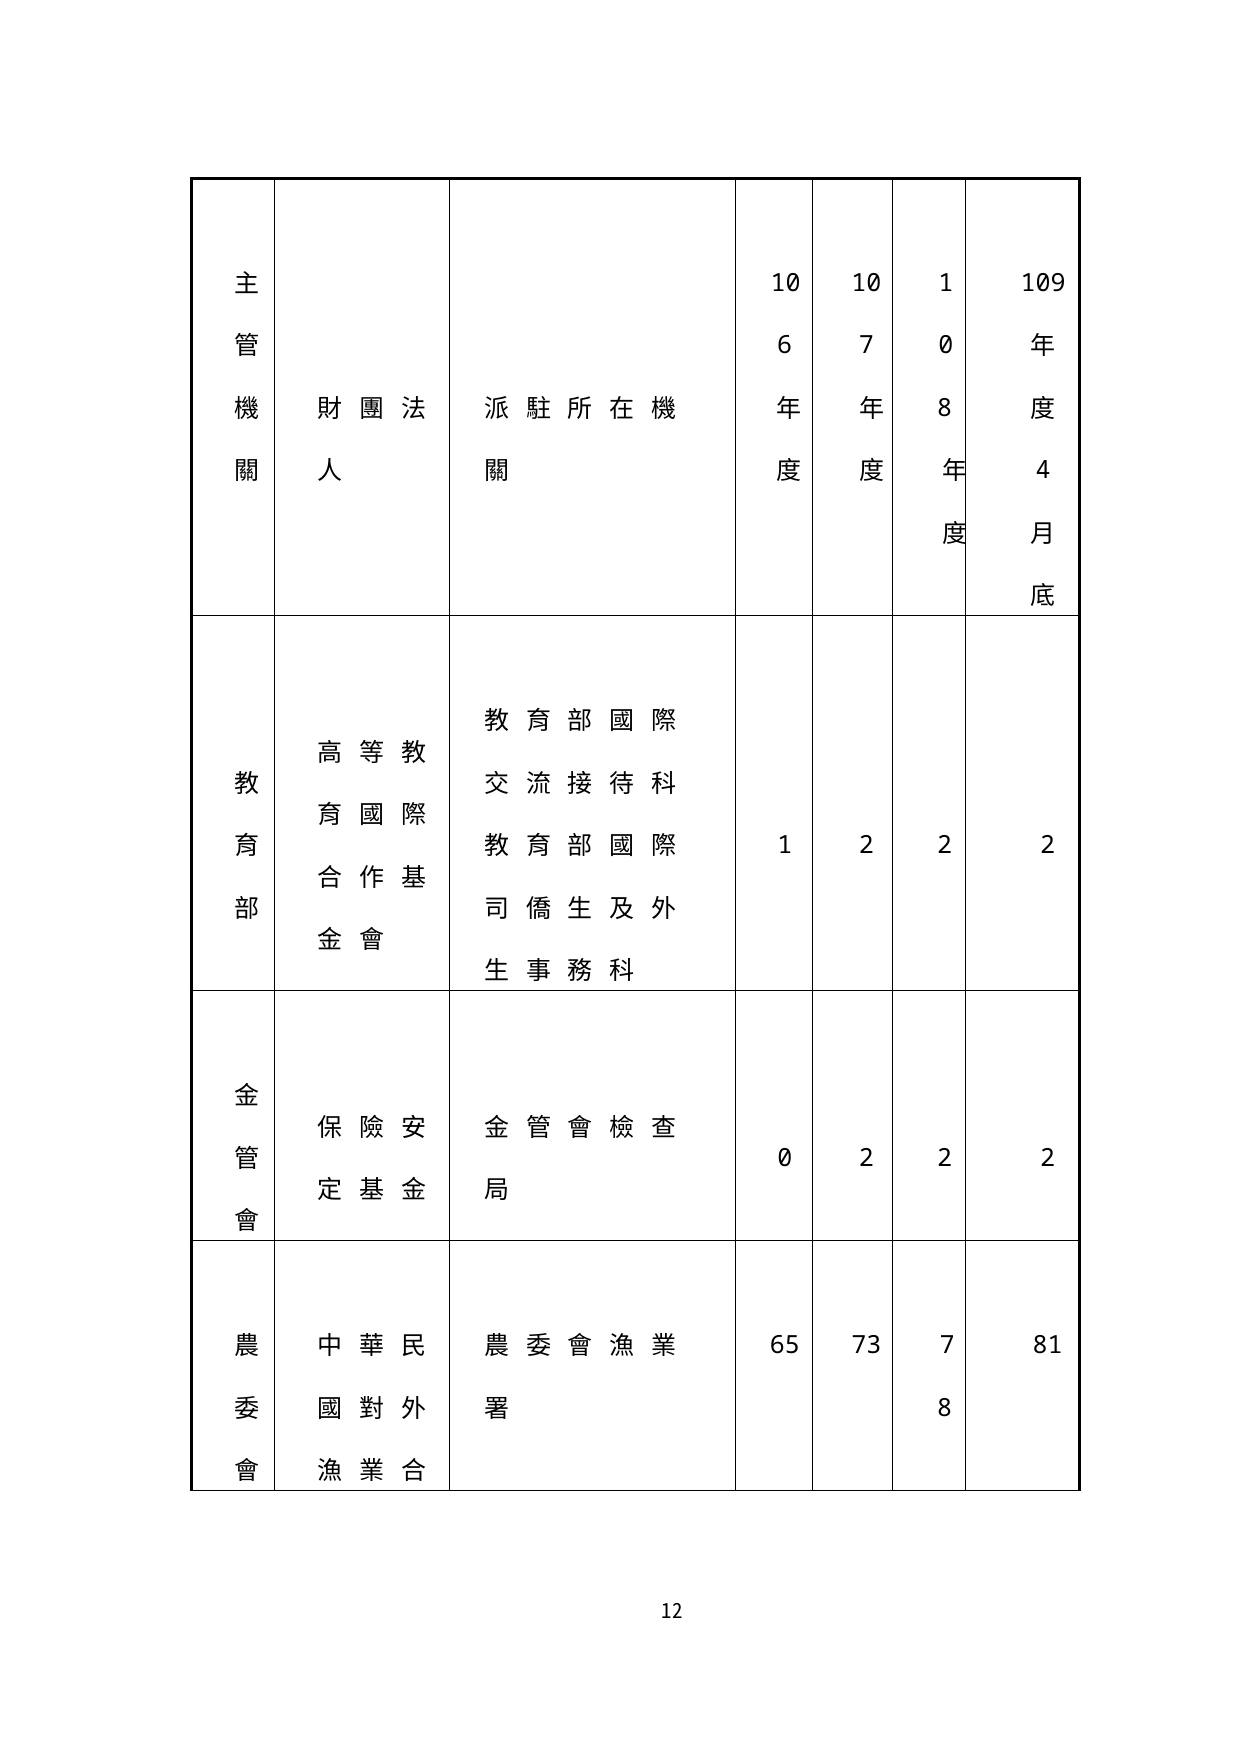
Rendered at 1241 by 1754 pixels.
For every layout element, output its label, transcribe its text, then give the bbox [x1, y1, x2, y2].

table_header 106年度 [736, 180, 812, 615]
table_cell 2 [893, 616, 965, 990]
table_cell 2 [966, 991, 1078, 1240]
table_cell 農委會漁業署 [450, 1241, 735, 1490]
table_cell 81 [966, 1241, 1078, 1490]
table_cell 金管會檢查局 [450, 991, 735, 1240]
table_cell 2 [893, 991, 965, 1240]
table_cell 1 [736, 616, 812, 990]
table_header 107年度 [813, 180, 892, 615]
table_header 109年度4月底 [966, 180, 1078, 615]
table_cell 65 [736, 1241, 812, 1490]
table_header 主管機關 [193, 180, 274, 615]
table_cell 教育部國際交流接待科 教育部國際司僑生及外生事務科 [450, 616, 735, 990]
table_cell 中華民國對外漁業合 [275, 1241, 449, 1490]
table_cell 2 [813, 616, 892, 990]
table_cell 0 [736, 991, 812, 1240]
table_cell 78 [893, 1241, 965, 1490]
table_cell 金管會 [193, 991, 274, 1240]
table_cell 73 [813, 1241, 892, 1490]
table_cell 2 [966, 616, 1078, 990]
table_cell 高等教育國際合作基金會 [275, 616, 449, 990]
table_header 派駐所在機關 [450, 180, 735, 615]
table_header 財團法人 [275, 180, 449, 615]
table_cell 教育部 [193, 616, 274, 990]
table_cell 農委會 [193, 1241, 274, 1490]
table_header 108年度 [893, 180, 965, 615]
table_cell 保險安定基金 [275, 991, 449, 1240]
table_cell 2 [813, 991, 892, 1240]
